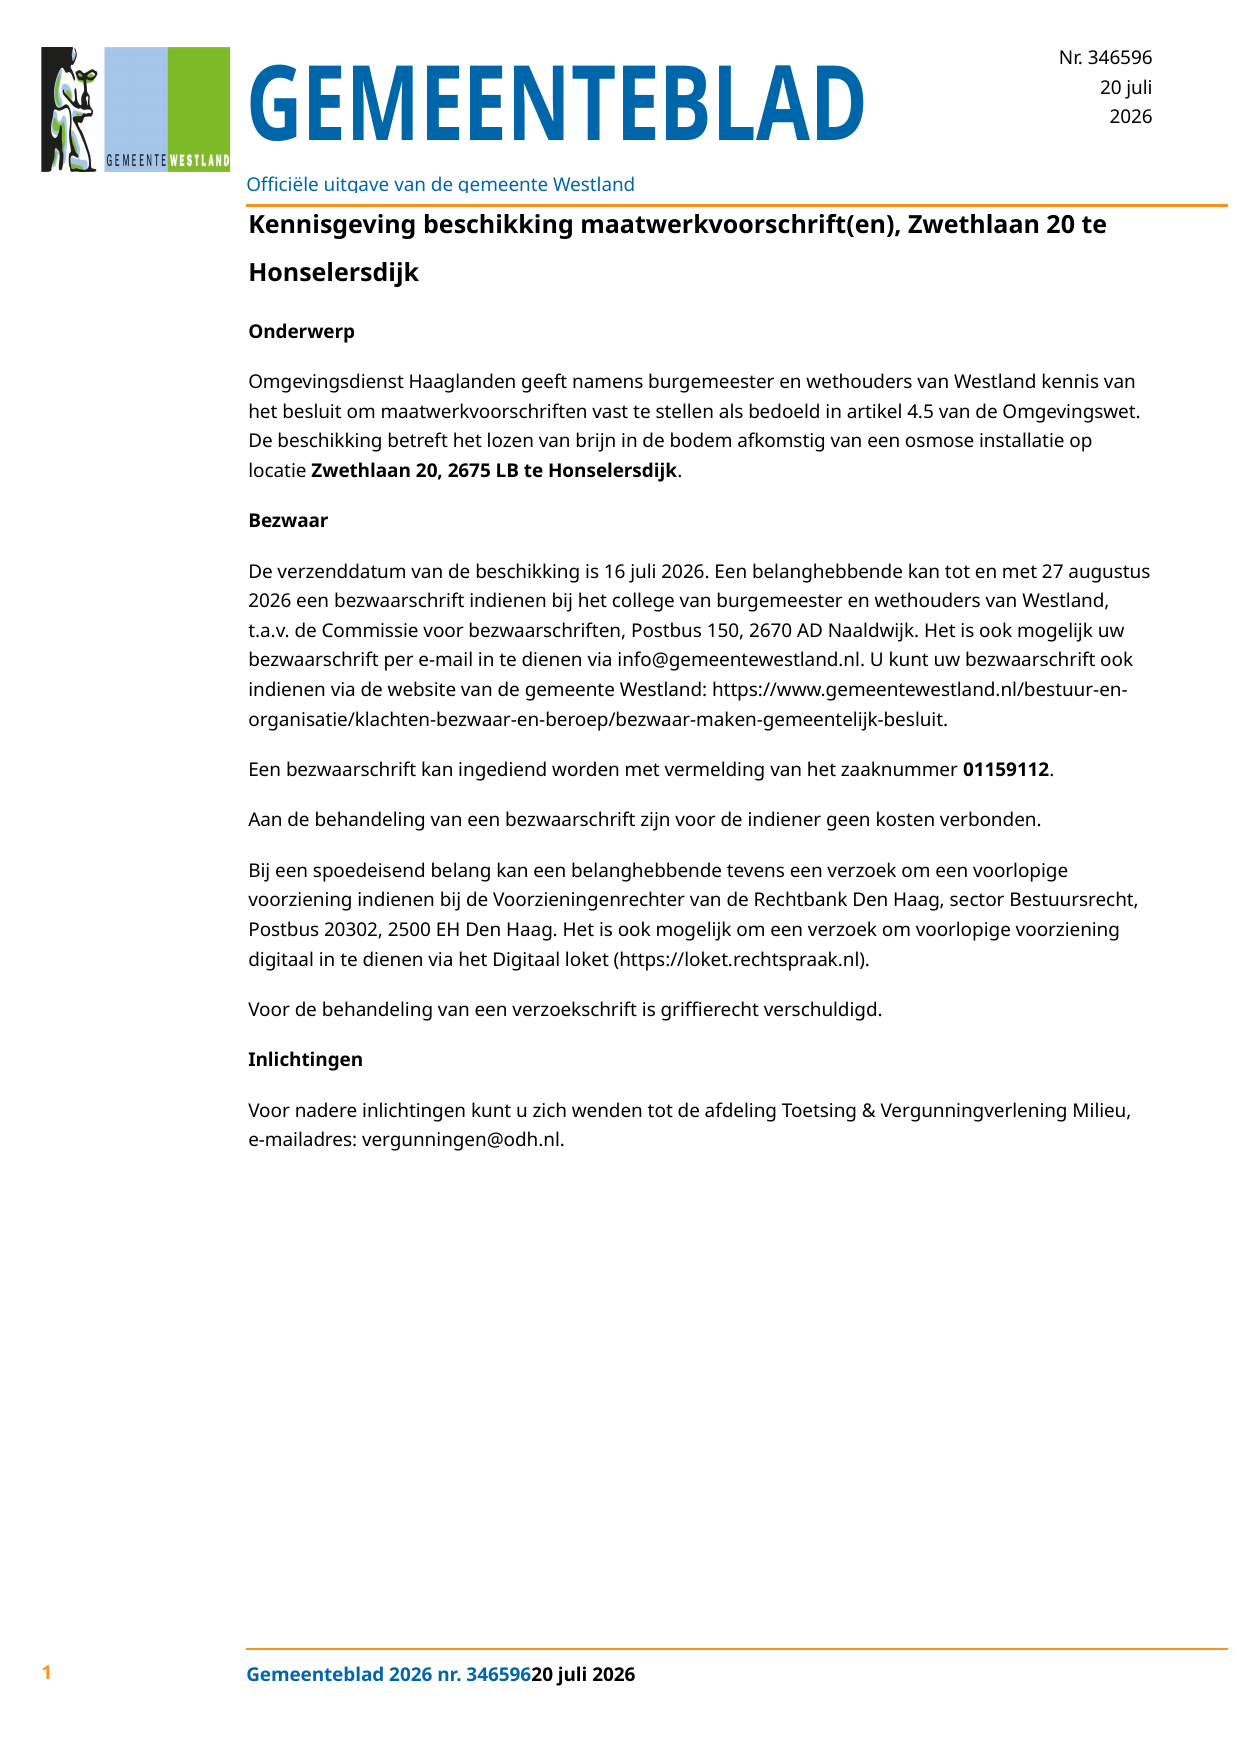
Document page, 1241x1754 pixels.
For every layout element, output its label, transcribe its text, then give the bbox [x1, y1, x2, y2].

text Voor nadere inlichtingen kunt u zich wenden tot de afdeling Toetsing & Vergunningverlening Milieu, e-mailadres: vergunningen@odh.nl. [248, 1097, 1152, 1152]
text Aan de behandeling van een bezwaarschrift zijn voor de indiener geen kosten verbonden. [248, 807, 1152, 832]
text Kennisgeving beschikking maatwerkvoorschrift(en), Zwethlaan 20 te Honselersdijk [248, 207, 1152, 288]
picture [41, 47, 231, 172]
text Bij een spoedeisend belang kan een belanghebbende tevens een verzoek om een voorlopige voorziening indienen bij de Voorzieningenrechter van de Rechtbank Den Haag, sector Bestuursrecht, Postbus 20302, 2500 EH Den Haag. Het is ook mogelijk om een verzoek om voorlopige voorziening digitaal in te dienen via het Digitaal loket (https://loket.rechtspraak.nl). [248, 857, 1152, 972]
text Voor de behandeling van een verzoekschrift is griffierecht verschuldigd. [248, 996, 1152, 1022]
text Onderwerp [248, 318, 1152, 344]
text Omgevingsdienst Haaglanden geeft namens burgemeester en wethouders van Westland kennis van het besluit om maatwerkvoorschriften vast te stellen als bedoeld in artikel 4.5 van de Omgevingswet. De beschikking betreft het lozen van brijn in de bodem afkomstig van een osmose installatie op locatie Zwethlaan 20, 2675 LB te Honselersdijk. [248, 368, 1152, 483]
text Inlichtingen [248, 1047, 1152, 1072]
text Bezwaar [248, 507, 1152, 533]
text De verzenddatum van de beschikking is 16 juli 2026. Een belanghebbende kan tot en met 27 augustus 2026 een bezwaarschrift indienen bij het college van burgemeester en wethouders van Westland, t.a.v. de Commissie voor bezwaarschriften, Postbus 150, 2670 AD Naaldwijk. Het is ook mogelijk uw bezwaarschrift per e-mail in te dienen via info@gemeentewestland.nl. U kunt uw bezwaarschrift ook indienen via de website van de gemeente Westland: https://www.gemeentewestland.nl/bestuur-en-organisatie/klachten-bezwaar-en-beroep/bezwaar-maken-gemeentelijk-besluit. [248, 558, 1152, 732]
text Een bezwaarschrift kan ingediend worden met vermelding van het zaaknummer 01159112. [248, 756, 1152, 782]
